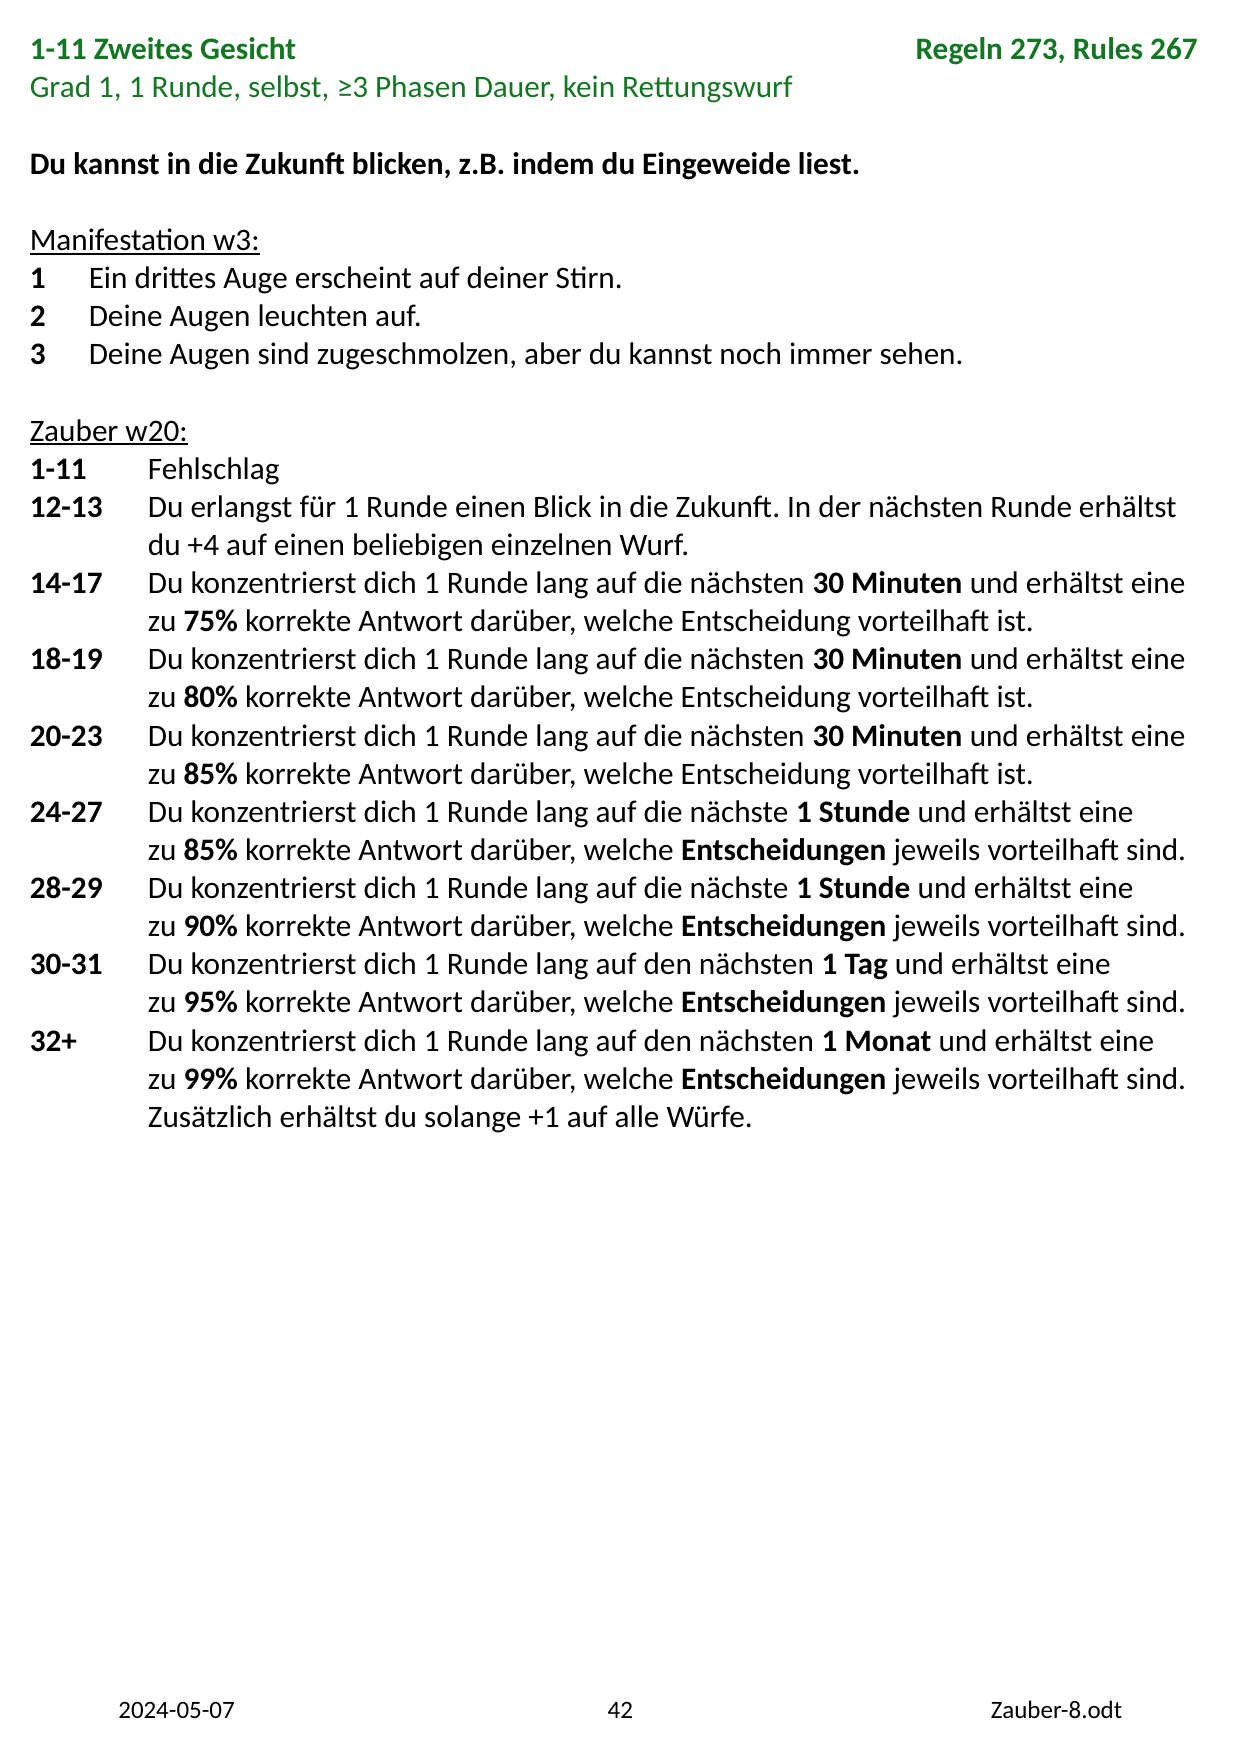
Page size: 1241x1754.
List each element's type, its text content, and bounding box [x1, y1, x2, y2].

text 1-11 Zweites Gesicht Regeln 273, Rules 267 [29, 29, 1211, 68]
text Zauber w20: [29, 411, 1211, 449]
text 30-31 Du konzentrierst dich 1 Runde lang auf den nächsten 1 Tag und erhältst eine zu 95% korrekte Antwort darüber, welche Entscheidungen jeweils vorteilhaft sind. [29, 944, 1211, 1021]
text Zusätzlich erhältst du solange +1 auf alle Würfe. [29, 1097, 1211, 1135]
text 12-13 Du erlangst für 1 Runde einen Blick in die Zukunft. In der nächsten Runde erhältst [29, 487, 1211, 525]
text du +4 auf einen beliebigen einzelnen Wurf. [29, 525, 1211, 563]
text 14-17 Du konzentrierst dich 1 Runde lang auf die nächsten 30 Minuten und erhältst eine zu 75% korrekte Antwort darüber, welche Entscheidung vorteilhaft ist. [29, 563, 1211, 639]
text 28-29 Du konzentrierst dich 1 Runde lang auf die nächste 1 Stunde und erhältst eine zu 90% korrekte Antwort darüber, welche Entscheidungen jeweils vorteilhaft sind. [29, 868, 1211, 944]
text 18-19 Du konzentrierst dich 1 Runde lang auf die nächsten 30 Minuten und erhältst eine zu 80% korrekte Antwort darüber, welche Entscheidung vorteilhaft ist. [29, 639, 1211, 716]
text 32+ Du konzentrierst dich 1 Runde lang auf den nächsten 1 Monat und erhältst eine zu 99% korrekte Antwort darüber, welche Entscheidungen jeweils vorteilhaft sind. [29, 1021, 1211, 1097]
text Grad 1, 1 Runde, selbst, ≥3 Phasen Dauer, kein Rettungswurf [29, 68, 1211, 106]
text 1 Ein drittes Auge erscheint auf deiner Stirn. [29, 258, 1211, 296]
text 1-11 Fehlschlag [29, 449, 1211, 487]
text Du kannst in die Zukunft blicken, z.B. indem du Eingeweide liest. [29, 144, 1211, 182]
text 24-27 Du konzentrierst dich 1 Runde lang auf die nächste 1 Stunde und erhältst eine zu 85% korrekte Antwort darüber, welche Entscheidungen jeweils vorteilhaft sind. [29, 792, 1211, 868]
text 2 Deine Augen leuchten auf. [29, 296, 1211, 334]
text 20-23 Du konzentrierst dich 1 Runde lang auf die nächsten 30 Minuten und erhältst eine zu 85% korrekte Antwort darüber, welche Entscheidung vorteilhaft ist. [29, 716, 1211, 792]
text Manifestation w3: [29, 220, 1211, 258]
text 3 Deine Augen sind zugeschmolzen, aber du kannst noch immer sehen. [29, 334, 1211, 373]
